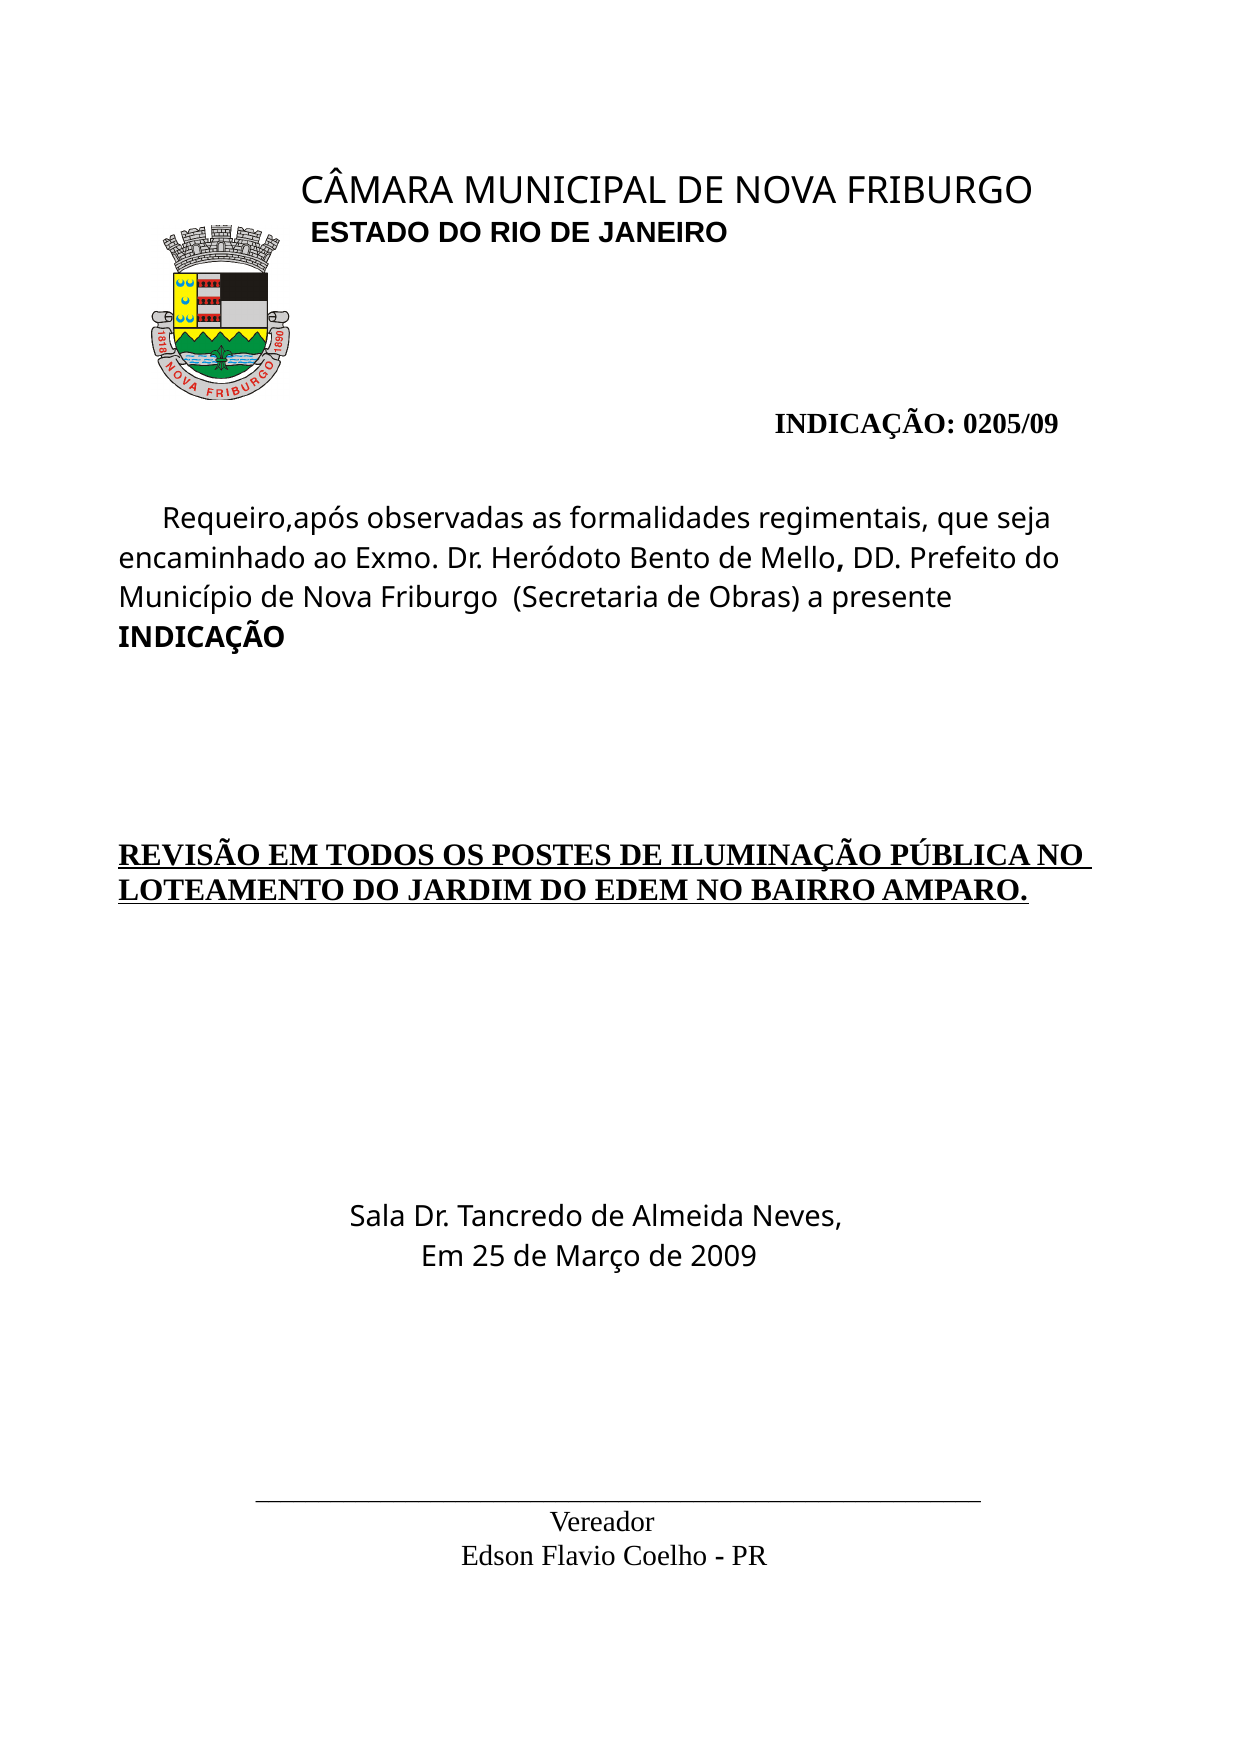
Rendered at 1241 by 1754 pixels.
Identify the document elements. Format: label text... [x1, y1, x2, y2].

text Edson Flavio Coelho - PR [118, 1538, 1122, 1572]
text INDICAÇÃO: 0205/09 [118, 406, 1122, 440]
text Requeiro,após observadas as formalidades regimentais, que seja encaminhado ao Exmo. Dr. Heródoto Bento de Mello, DD. Prefeito do Município de Nova Friburgo (Secretaria de Obras) a presente INDICAÇÃO [118, 497, 1122, 656]
text REVISÃO EM TODOS OS POSTES DE ILUMINAÇÃO PÚBLICA NO LOTEAMENTO DO JARDIM DO EDEM NO BAIRRO AMPARO. [118, 836, 1122, 908]
text Vereador [118, 1504, 1122, 1538]
text CÂMARA MUNICIPAL DE NOVA FRIBURGO [118, 163, 1122, 214]
text ESTADO DO RIO DE JANEIRO [121, 214, 1122, 400]
text Sala Dr. Tancredo de Almeida Neves, [118, 1195, 1122, 1235]
text __________________________________________________________ [118, 1476, 1122, 1504]
text Em 25 de Março de 2009 [118, 1235, 1122, 1274]
